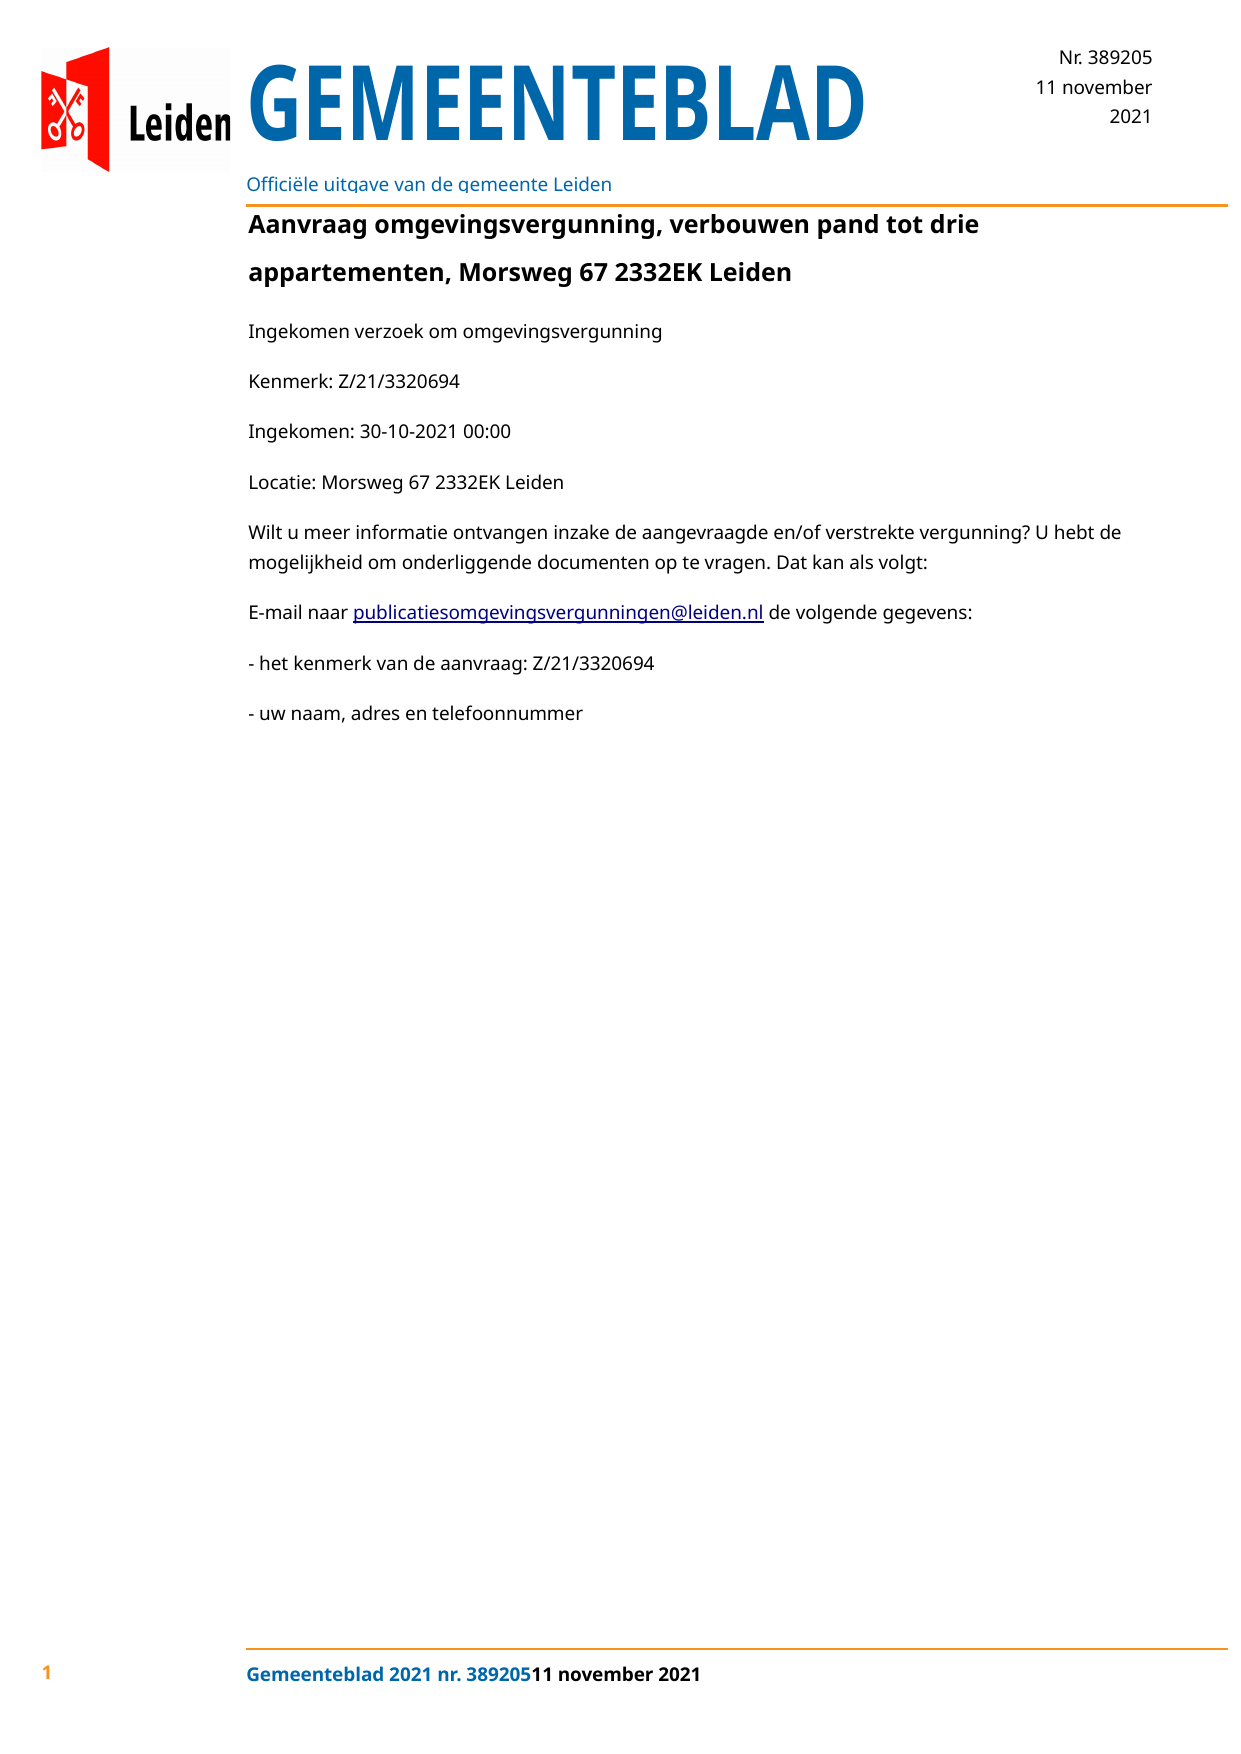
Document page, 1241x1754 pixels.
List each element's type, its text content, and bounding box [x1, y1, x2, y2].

text Ingekomen: 30-10-2021 00:00 [248, 419, 1152, 444]
text Aanvraag omgevingsvergunning, verbouwen pand tot drie appartementen, Morsweg 67 2332EK Leiden [248, 207, 1152, 288]
text Wilt u meer informatie ontvangen inzake de aangevraagde en/of verstrekte vergunning? U hebt de mogelijkheid om onderliggende documenten op te vragen. Dat kan als volgt: [248, 519, 1152, 575]
text E-mail naar publicatiesomgevingsvergunningen@leiden.nl de volgende gegevens: [248, 599, 1152, 625]
text Locatie: Morsweg 67 2332EK Leiden [248, 469, 1152, 495]
text Ingekomen verzoek om omgevingsvergunning [248, 318, 1152, 344]
picture [41, 47, 231, 172]
text - uw naam, adres en telefoonnummer [248, 700, 1152, 726]
text - het kenmerk van de aanvraag: Z/21/3320694 [248, 650, 1152, 676]
text Kenmerk: Z/21/3320694 [248, 368, 1152, 394]
